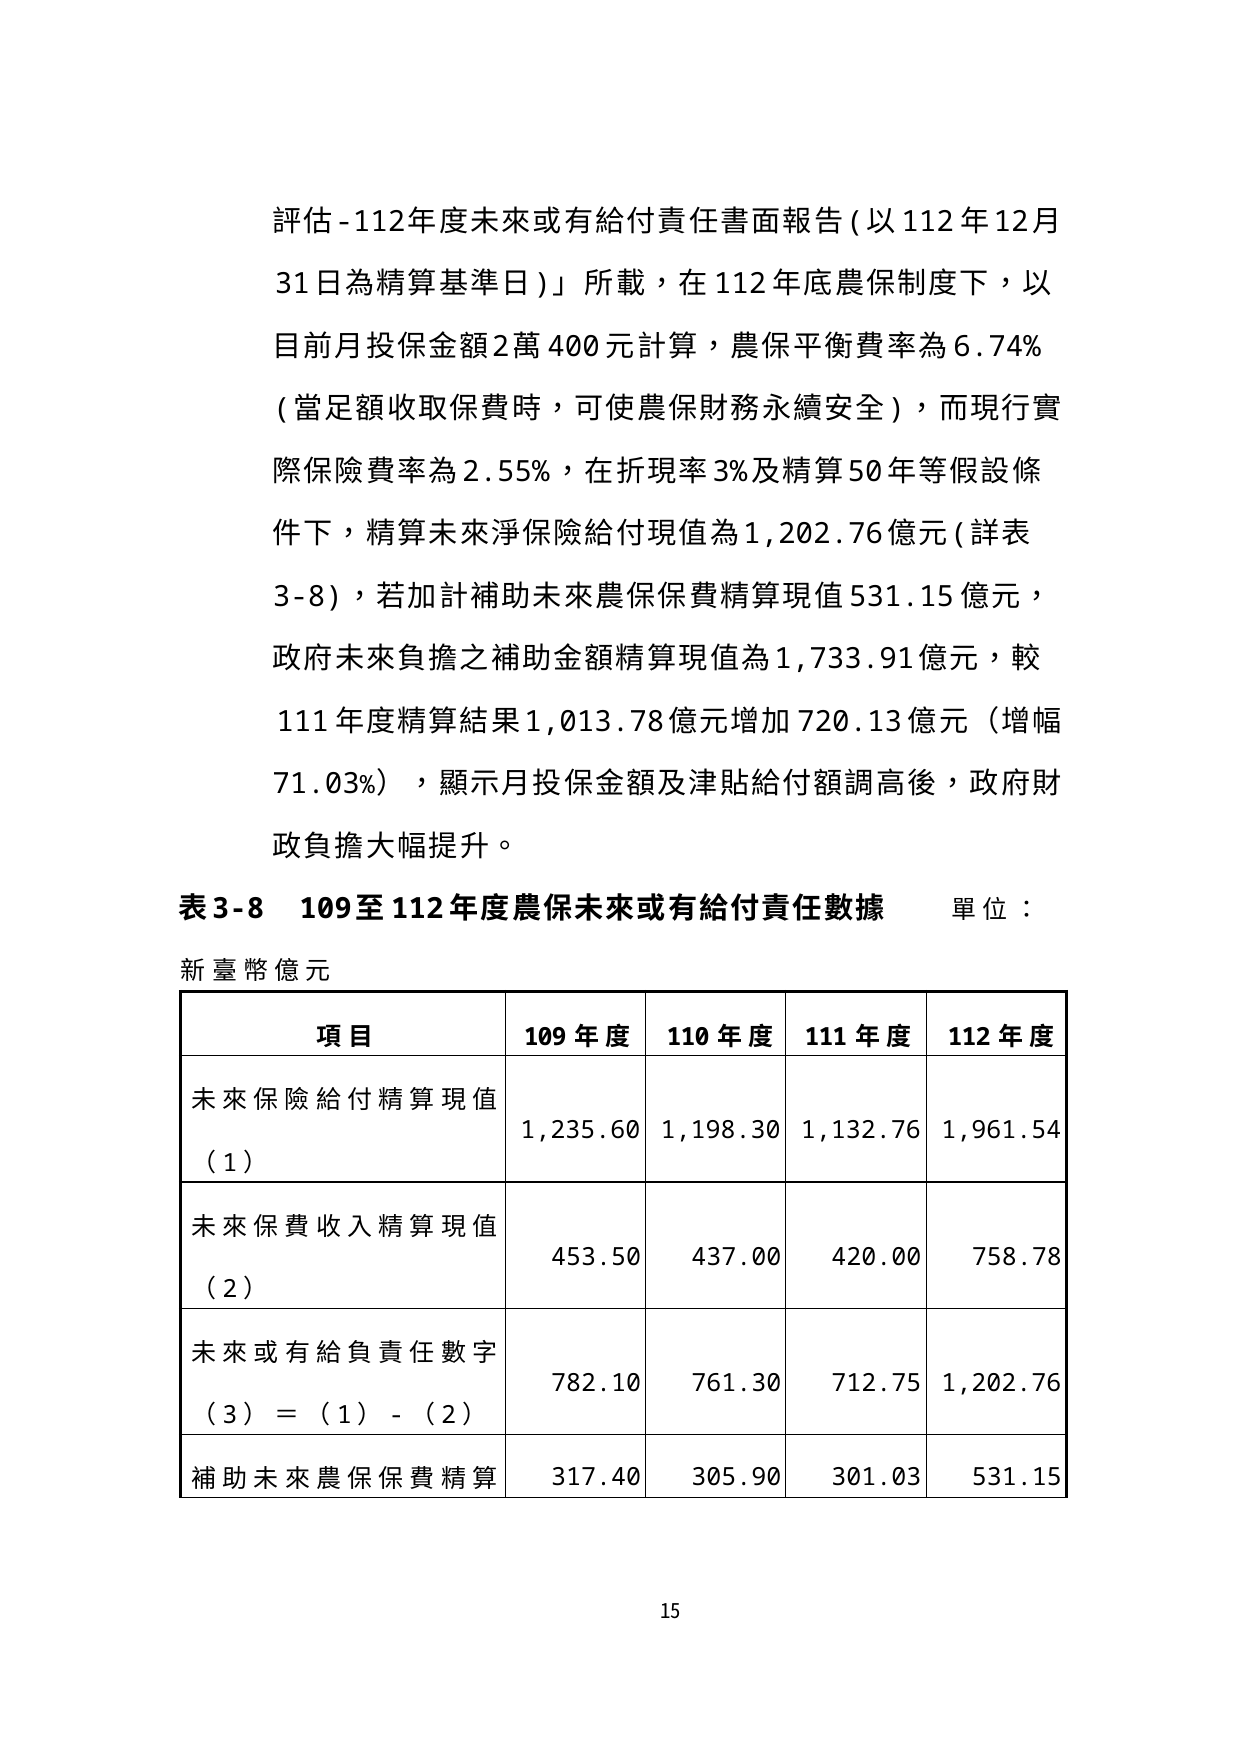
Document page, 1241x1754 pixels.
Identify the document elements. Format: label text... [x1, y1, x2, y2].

table_cell 1,202.76 [927, 1309, 1065, 1433]
table_cell 補助未來農保保費精算 [182, 1435, 505, 1497]
table_cell 1,198.30 [646, 1056, 785, 1181]
table_cell 317.40 [506, 1435, 645, 1497]
text 表3-8 109至112年度農保未來或有給付責任數據 單位：新臺幣億元 [177, 865, 1063, 990]
table_cell 420.00 [786, 1183, 926, 1307]
table_cell 761.30 [646, 1309, 785, 1433]
table_cell 未來保費收入精算現值（2） [182, 1183, 505, 1307]
table_cell 1,132.76 [786, 1056, 926, 1181]
table_cell 712.75 [786, 1309, 926, 1433]
table_header 項目 [182, 993, 505, 1055]
table_header 112年度 [927, 993, 1065, 1055]
table_header 109年度 [506, 993, 645, 1055]
table_cell 1,235.60 [506, 1056, 645, 1181]
table_header 111年度 [786, 993, 926, 1055]
table_cell 453.50 [506, 1183, 645, 1307]
table_header 110年度 [646, 993, 785, 1055]
table_cell 未來保險給付精算現值（1） [182, 1056, 505, 1181]
table_cell 1,961.54 [927, 1056, 1065, 1181]
table_cell 305.90 [646, 1435, 785, 1497]
text 評估-112年度未來或有給付責任書面報告(以112年12月31日為精算基準日)」所載，在112年底農保制度下，以目前月投保金額2萬400元計算，農保平衡費率為6.74%(當足額收取保費時，可使農保財務永續安全)，而現行實際保險費率為2.55%，在折現率3%及精算50年等假設條件下，精算未來淨保險給付現值為1,202.76億元(詳表3-8)，若加計補助未來農保保費精算現值531.15億元，政府未來負擔之補助金額精算現值為1,733.91億元，較111年度精算結果1,013.78億元增加720.13億元（增幅71.03%），顯示月投保金額及津貼給付額調高後，政府財政負擔大幅提升。 [266, 177, 1063, 865]
table_cell 782.10 [506, 1309, 645, 1433]
table_cell 758.78 [927, 1183, 1065, 1307]
table_cell 未來或有給負責任數字 （3）＝（1）-（2） [182, 1309, 505, 1433]
table_cell 437.00 [646, 1183, 785, 1307]
table_cell 531.15 [927, 1435, 1065, 1497]
table_cell 301.03 [786, 1435, 926, 1497]
